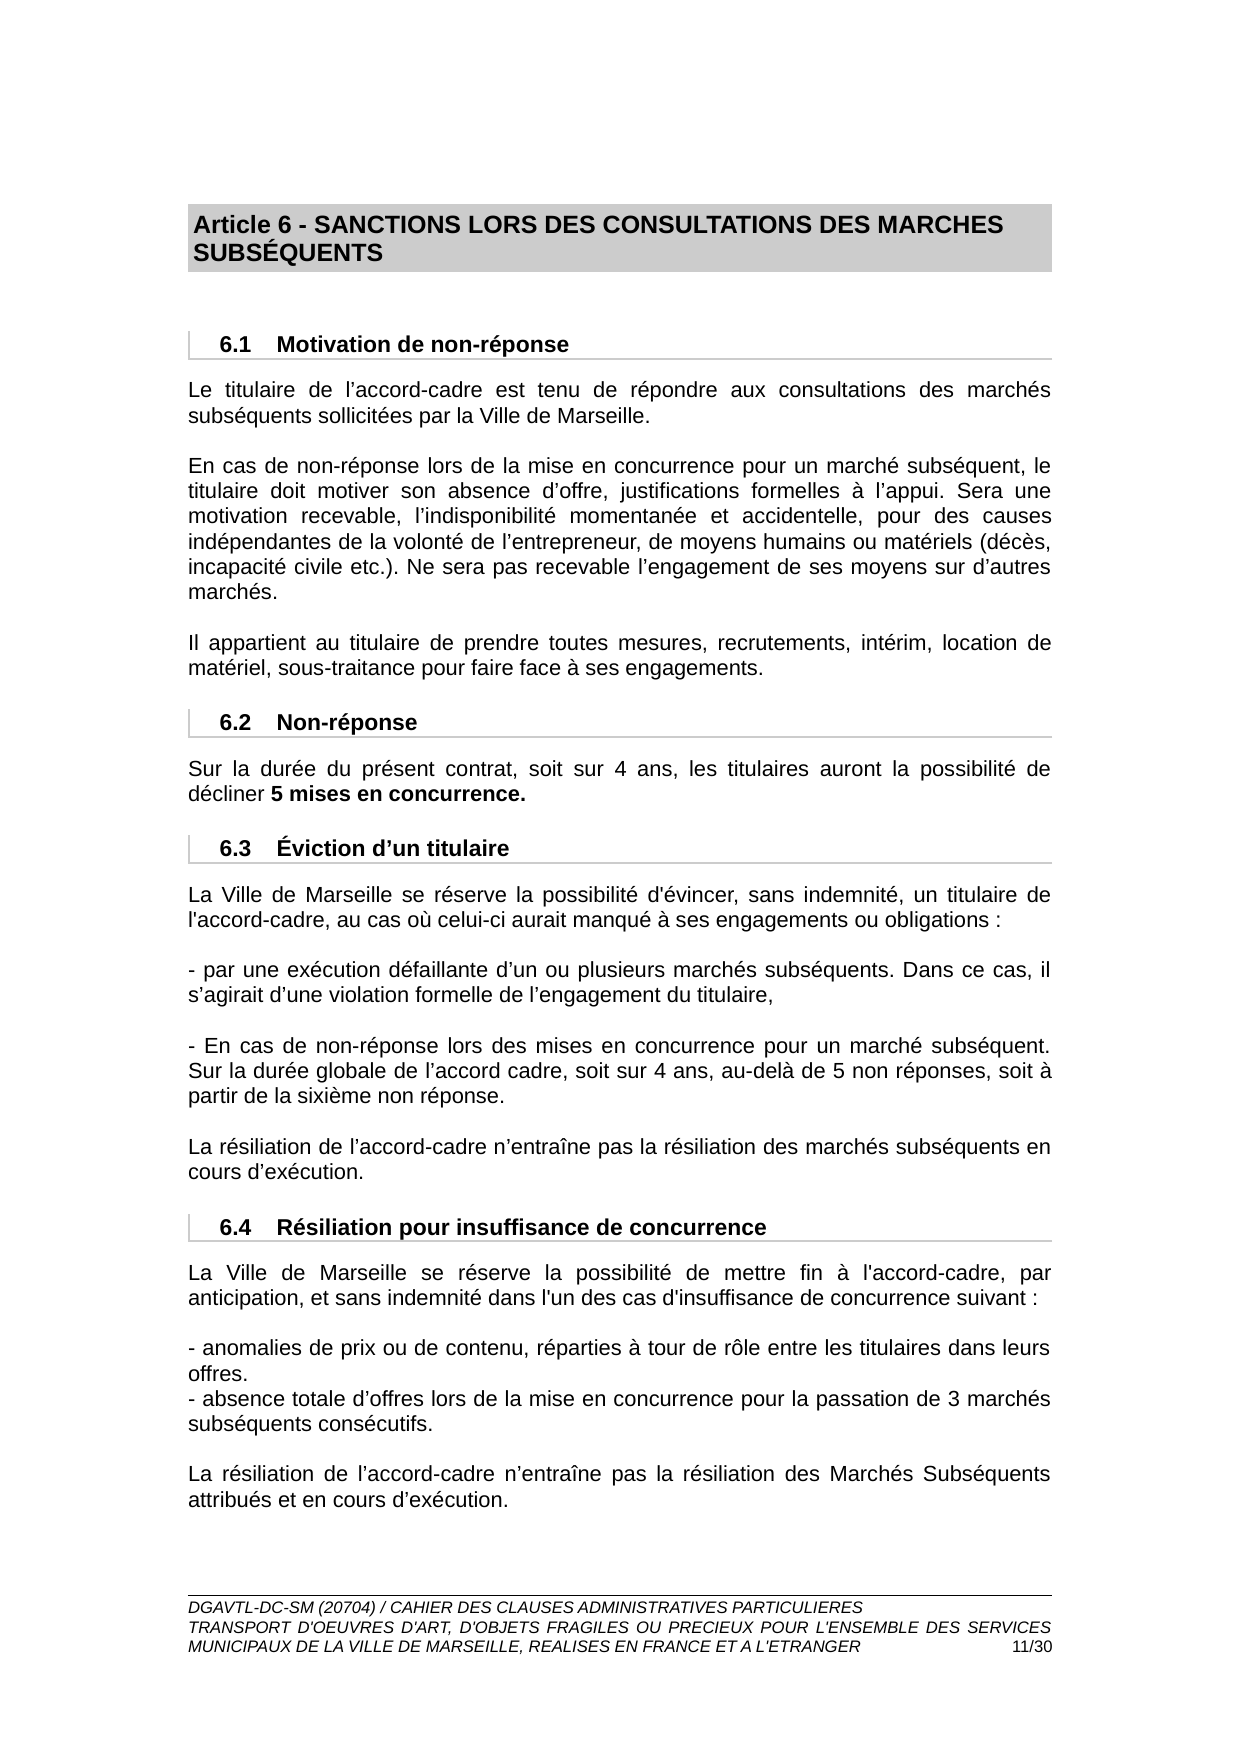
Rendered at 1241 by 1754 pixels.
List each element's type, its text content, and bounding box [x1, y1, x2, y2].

subtitle Motivation de non-réponse [190, 331, 1052, 358]
subtitle Non-réponse [190, 709, 1052, 736]
text Le titulaire de l’accord-cadre est tenu de répondre aux consultations des marchés subséquents sollicitées par la Ville de Marseille. [188, 377, 1052, 428]
text - anomalies de prix ou de contenu, réparties à tour de rôle entre les titulaires dans leurs offres. [188, 1335, 1052, 1386]
text La Ville de Marseille se réserve la possibilité de mettre fin à l'accord-cadre, par anticipation, et sans indemnité dans l'un des cas d'insuffisance de concurrence suivant : [188, 1260, 1052, 1310]
text Sur la durée du présent contrat, soit sur 4 ans, les titulaires auront la possibilité de décliner 5 mises en concurrence. [188, 756, 1052, 806]
text Il appartient au titulaire de prendre toutes mesures, recrutements, intérim, location de matériel, sous-traitance pour faire face à ses engagements. [188, 629, 1052, 680]
subtitle Résiliation pour insuffisance de concurrence [188, 1213, 1052, 1240]
text La résiliation de l’accord-cadre n’entraîne pas la résiliation des Marchés Subséquents attribués et en cours d’exécution. [188, 1461, 1052, 1512]
text - En cas de non-réponse lors des mises en concurrence pour un marché subséquent. Sur la durée globale de l’accord cadre, soit sur 4 ans, au-delà de 5 non réponses, soit à partir de la sixième non réponse. [188, 1033, 1052, 1108]
subtitle SANCTIONS LORS DES CONSULTATIONS DES MARCHES SUBSÉQUENTS [190, 207, 1050, 270]
text La Ville de Marseille se réserve la possibilité d'évincer, sans indemnité, un titulaire de l'accord-cadre, au cas où celui-ci aurait manqué à ses engagements ou obligations : [188, 882, 1052, 932]
text La résiliation de l’accord-cadre n’entraîne pas la résiliation des marchés subséquents en cours d’exécution. [188, 1134, 1052, 1184]
text En cas de non-réponse lors de la mise en concurrence pour un marché subséquent, le titulaire doit motiver son absence d’offre, justifications formelles à l’appui. Sera une motivation recevable, l’indisponibilité momentanée et accidentelle, pour des causes indépendantes de la volonté de l’entrepreneur, de moyens humains ou matériels (décès, incapacité civile etc.). Ne sera pas recevable l’engagement de ses moyens sur d’autres marchés. [188, 453, 1052, 604]
text - absence totale d’offres lors de la mise en concurrence pour la passation de 3 marchés subséquents consécutifs. [188, 1386, 1052, 1436]
text - par une exécution défaillante d’un ou plusieurs marchés subséquents. Dans ce cas, il s’agirait d’une violation formelle de l’engagement du titulaire, [188, 957, 1052, 1008]
subtitle Éviction d’un titulaire [190, 835, 1052, 862]
